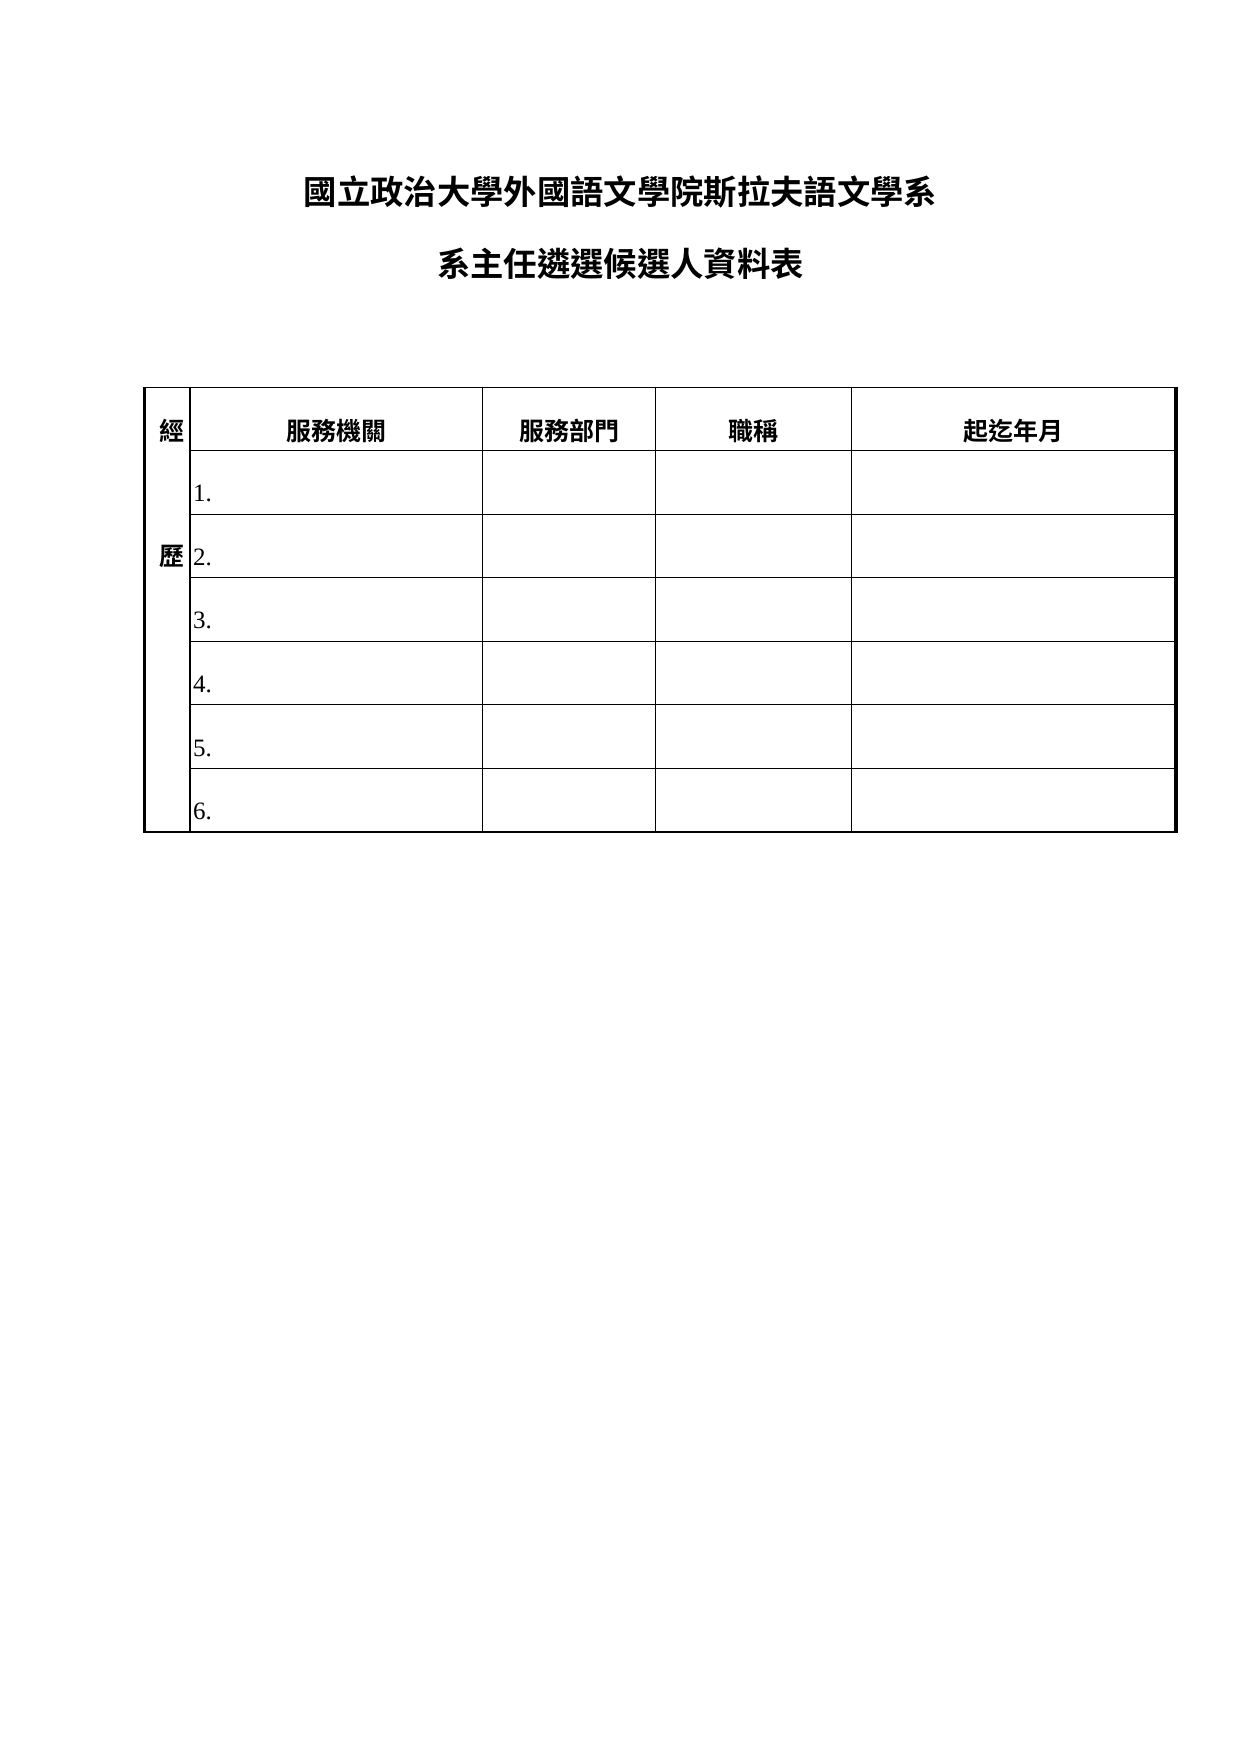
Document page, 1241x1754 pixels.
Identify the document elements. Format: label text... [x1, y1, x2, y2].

table_cell 2. [191, 515, 482, 577]
table_cell [852, 578, 1174, 641]
table_cell [483, 515, 655, 577]
table_cell [852, 451, 1174, 514]
table_cell [852, 515, 1174, 577]
table_cell [656, 769, 851, 831]
table_cell [656, 705, 851, 768]
table_cell [852, 705, 1174, 768]
table_cell 3. [191, 578, 482, 641]
table_cell [483, 642, 655, 704]
table_cell [852, 769, 1174, 831]
table_cell [656, 642, 851, 704]
table_cell [483, 705, 655, 768]
table_cell [656, 578, 851, 641]
table_cell [656, 451, 851, 514]
table_cell [483, 578, 655, 641]
table_cell 服務部門 [483, 388, 655, 450]
table_cell [656, 515, 851, 577]
table_cell 6. [191, 769, 482, 831]
table_cell [852, 642, 1174, 704]
table_cell 經 歷 [146, 388, 189, 831]
table_cell [483, 451, 655, 514]
table_cell 起迄年月 [852, 388, 1174, 450]
table_cell 服務機關 [191, 388, 482, 450]
table_cell 5. [191, 705, 482, 768]
table_cell [483, 769, 655, 831]
table_cell 職稱 [656, 388, 851, 450]
table_cell 4. [191, 642, 482, 704]
table_cell 1. [191, 451, 482, 514]
